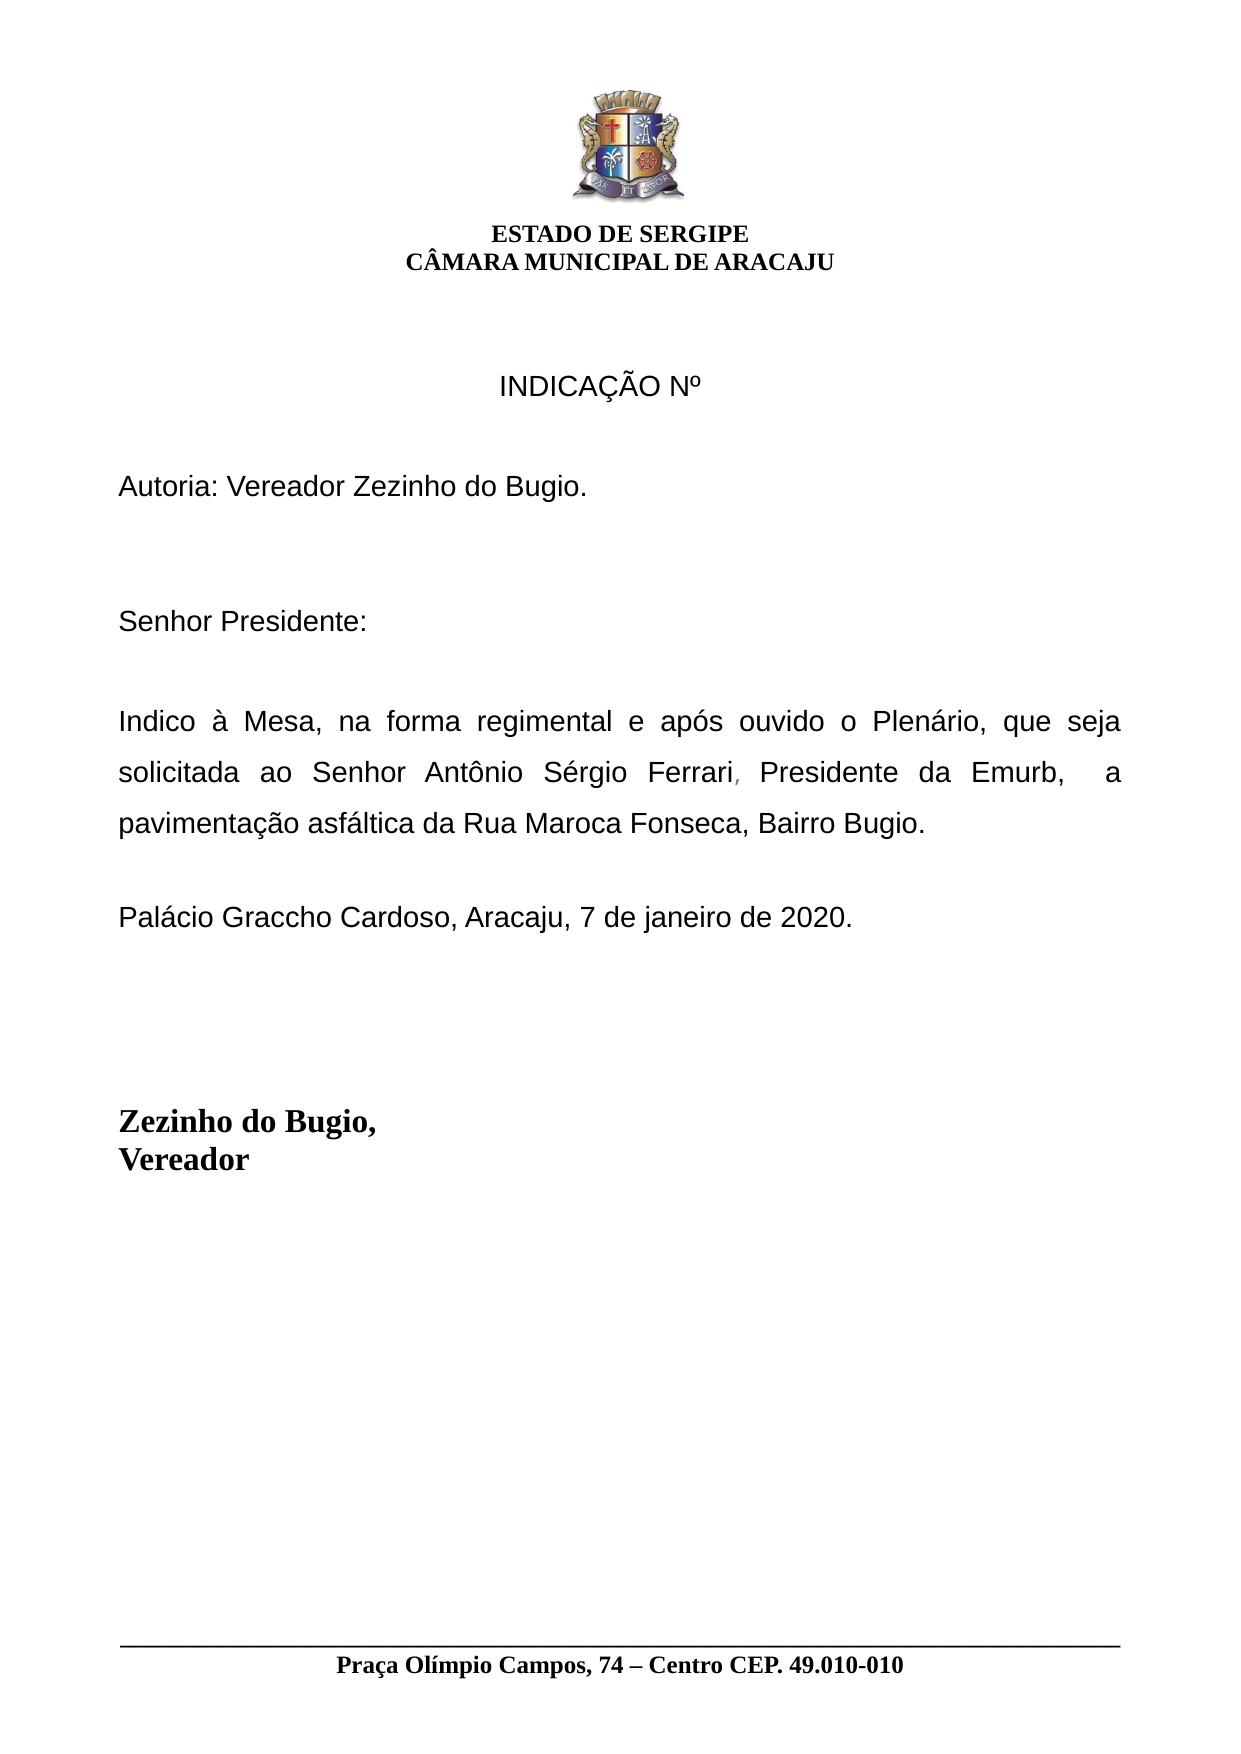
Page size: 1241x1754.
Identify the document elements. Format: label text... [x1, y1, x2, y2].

text Autoria: Vereador Zezinho do Bugio. [118, 469, 1122, 503]
text INDICAÇÃO Nº [118, 369, 1122, 402]
text Indico à Mesa, na forma regimental e após ouvido o Plenário, que seja solicitada ao Senhor Antônio Sérgio Ferrari, Presidente da Emurb, a pavimentação asfáltica da Rua Maroca Fonseca, Bairro Bugio. [118, 704, 1122, 840]
text Zezinho do Bugio, [118, 1101, 1122, 1139]
text Senhor Presidente: [118, 603, 1122, 637]
text Palácio Graccho Cardoso, Aracaju, 7 de janeiro de 2020. [118, 899, 1122, 933]
text Vereador [118, 1139, 1122, 1177]
